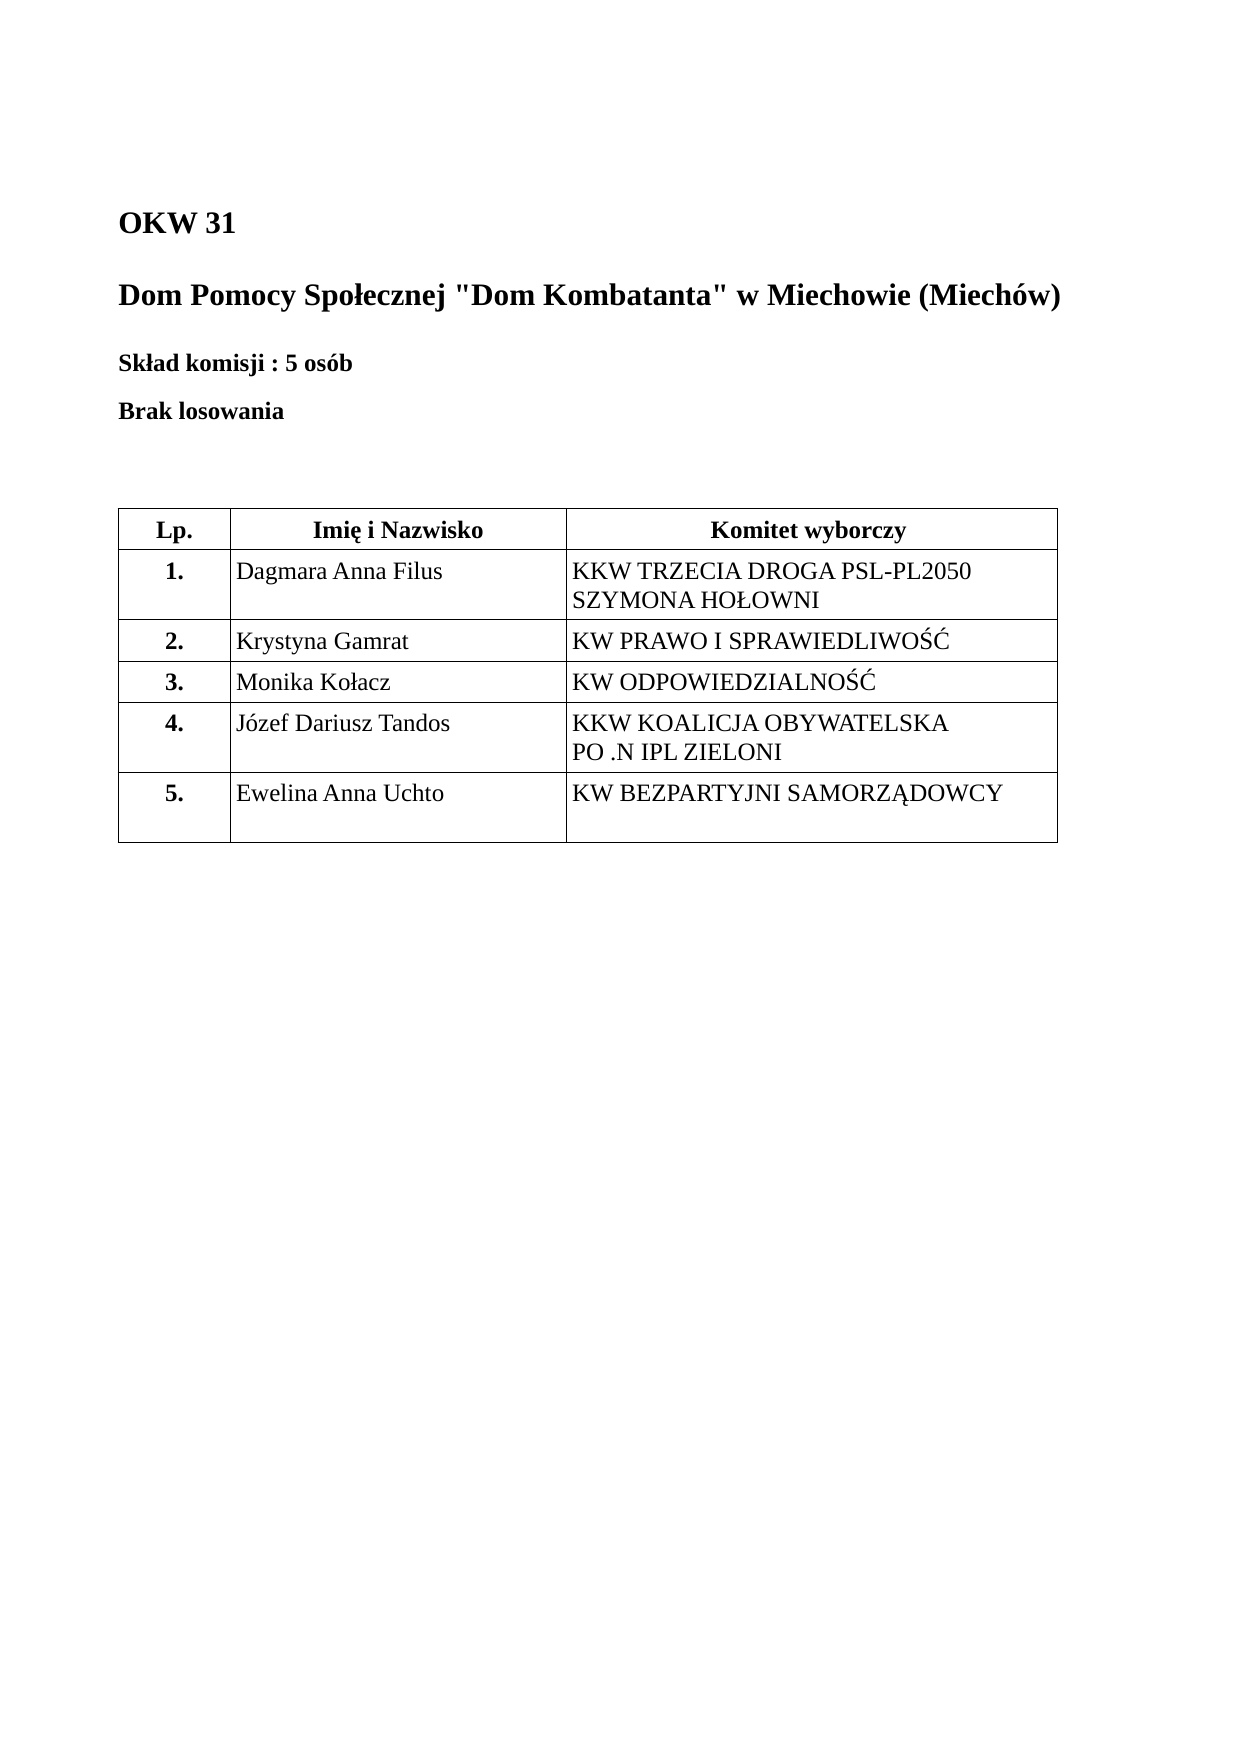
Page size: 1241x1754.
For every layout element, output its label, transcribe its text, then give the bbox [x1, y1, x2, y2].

table_cell Dagmara Anna Filus [231, 550, 566, 619]
table_cell Krystyna Gamrat [231, 620, 566, 661]
table_cell 2. [119, 620, 230, 661]
text Brak losowania [118, 396, 1122, 424]
table_cell KW PRAWO I SPRAWIEDLIWOŚĆ [567, 620, 1057, 661]
table_cell Monika Kołacz [231, 662, 566, 702]
text Dom Pomocy Społecznej "Dom Kombatanta" w Miechowie (Miechów) [118, 276, 1122, 312]
table_cell KW ODPOWIEDZIALNOŚĆ [567, 662, 1057, 702]
text Skład komisji : 5 osób [118, 348, 1122, 377]
table_header Komitet wyborczy [567, 509, 1057, 549]
table_cell KKW TRZECIA DROGA PSL-PL2050 SZYMONA HOŁOWNI [567, 550, 1057, 619]
table_cell 3. [119, 662, 230, 702]
text OKW 31 [118, 204, 1122, 240]
table_cell Ewelina Anna Uchto [231, 773, 566, 842]
table_header Lp. [119, 509, 230, 549]
table_cell 1. [119, 550, 230, 619]
table_header Imię i Nazwisko [231, 509, 566, 549]
table_cell KKW KOALICJA OBYWATELSKA PO .N IPL ZIELONI [567, 703, 1057, 772]
table_cell KW BEZPARTYJNI SAMORZĄDOWCY [567, 773, 1057, 842]
table_cell 4. [119, 703, 230, 772]
table_cell 5. [119, 773, 230, 842]
table_cell Józef Dariusz Tandos [231, 703, 566, 772]
